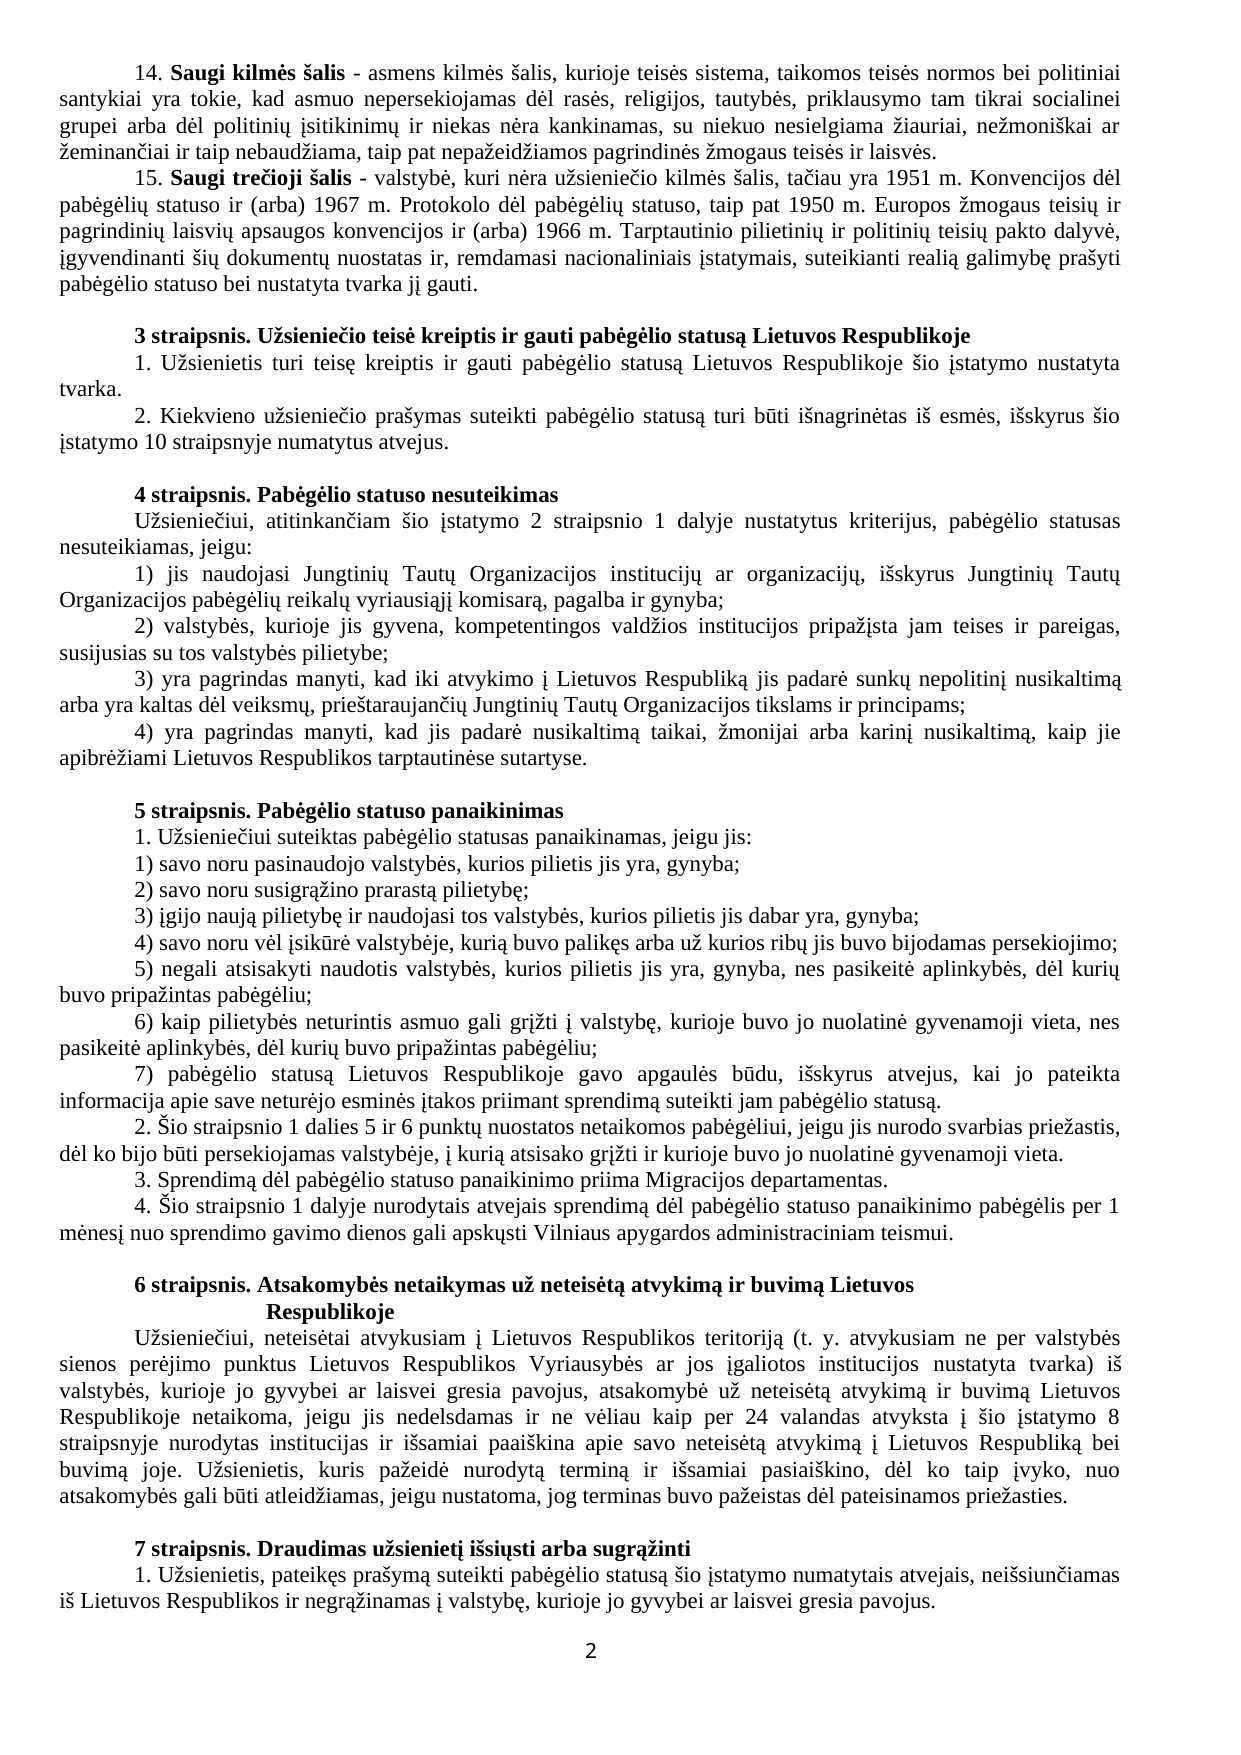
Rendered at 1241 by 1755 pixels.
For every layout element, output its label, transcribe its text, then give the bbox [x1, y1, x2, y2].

text 6 straipsnis. Atsakomybės netaikymas už neteisėtą atvykimą ir buvimą Lietuvos [134, 1271, 1122, 1298]
text 2. Šio straipsnio 1 dalies 5 ir 6 punktų nuostatos netaikomos pabėgėliui, jeigu jis nurodo svarbias priežastis, dėl ko bijo būti persekiojamas valstybėje, į kurią atsisako grįžti ir kurioje buvo jo nuolatinė gyvenamoji vieta. [59, 1113, 1122, 1166]
text 1) savo noru pasinaudojo valstybės, kurios pilietis jis yra, gynyba; [59, 850, 1122, 876]
text 2. Kiekvieno užsieniečio prašymas suteikti pabėgėlio statusą turi būti išnagrinėtas iš esmės, išskyrus šio įstatymo 10 straipsnyje numatytus atvejus. [59, 402, 1122, 454]
text 5) negali atsisakyti naudotis valstybės, kurios pilietis jis yra, gynyba, nes pasikeitė aplinkybės, dėl kurių buvo pripažintas pabėgėliu; [59, 955, 1122, 1008]
text 1. Užsienietis, pateikęs prašymą suteikti pabėgėlio statusą šio įstatymo numatytais atvejais, neišsiunčiamas iš Lietuvos Respublikos ir negrąžinamas į valstybę, kurioje jo gyvybei ar laisvei gresia pavojus. [59, 1561, 1122, 1614]
text 5 straipsnis. Pabėgėlio statuso panaikinimas [59, 797, 1122, 823]
text Respublikoje [266, 1298, 1122, 1324]
text 3) yra pagrindas manyti, kad iki atvykimo į Lietuvos Respubliką jis padarė sunkų nepolitinį nusikaltimą arba yra kaltas dėl veiksmų, prieštaraujančių Jungtinių Tautų Organizacijos tikslams ir principams; [59, 665, 1122, 718]
text 15. Saugi trečioji šalis - valstybė, kuri nėra užsieniečio kilmės šalis, tačiau yra 1951 m. Konvencijos dėl pabėgėlių statuso ir (arba) 1967 m. Protokolo dėl pabėgėlių statuso, taip pat 1950 m. Europos žmogaus teisių ir pagrindinių laisvių apsaugos konvencijos ir (arba) 1966 m. Tarptautinio pilietinių ir politinių teisių pakto dalyvė, įgyvendinanti šių dokumentų nuostatas ir, remdamasi nacionaliniais įstatymais, suteikianti realią galimybę prašyti pabėgėlio statuso bei nustatyta tvarka jį gauti. [59, 164, 1122, 296]
text 1) jis naudojasi Jungtinių Tautų Organizacijos institucijų ar organizacijų, išskyrus Jungtinių Tautų Organizacijos pabėgėlių reikalų vyriausiąjį komisarą, pagalba ir gynyba; [59, 560, 1122, 612]
text 6) kaip pilietybės neturintis asmuo gali grįžti į valstybę, kurioje buvo jo nuolatinė gyvenamoji vieta, nes pasikeitė aplinkybės, dėl kurių buvo pripažintas pabėgėliu; [59, 1008, 1122, 1061]
text 4) savo noru vėl įsikūrė valstybėje, kurią buvo palikęs arba už kurios ribų jis buvo bijodamas persekiojimo; [59, 929, 1122, 955]
text 4 straipsnis. Pabėgėlio statuso nesuteikimas [59, 481, 1122, 507]
text Užsieniečiui, neteisėtai atvykusiam į Lietuvos Respublikos teritoriją (t. y. atvykusiam ne per valstybės sienos perėjimo punktus Lietuvos Respublikos Vyriausybės ar jos įgaliotos institucijos nustatyta tvarka) iš valstybės, kurioje jo gyvybei ar laisvei gresia pavojus, atsakomybė už neteisėtą atvykimą ir buvimą Lietuvos Respublikoje netaikoma, jeigu jis nedelsdamas ir ne vėliau kaip per 24 valandas atvyksta į šio įstatymo 8 straipsnyje nurodytas institucijas ir išsamiai paaiškina apie savo neteisėtą atvykimą į Lietuvos Respubliką bei buvimą joje. Užsienietis, kuris pažeidė nurodytą terminą ir išsamiai pasiaiškino, dėl ko taip įvyko, nuo atsakomybės gali būti atleidžiamas, jeigu nustatoma, jog terminas buvo pažeistas dėl pateisinamos priežasties. [59, 1324, 1122, 1508]
text 3. Sprendimą dėl pabėgėlio statuso panaikinimo priima Migracijos departamentas. [59, 1166, 1122, 1192]
text 3 straipsnis. Užsieniečio teisė kreiptis ir gauti pabėgėlio statusą Lietuvos Respublikoje [134, 323, 1122, 349]
text 3) įgijo naują pilietybę ir naudojasi tos valstybės, kurios pilietis jis dabar yra, gynyba; [59, 902, 1122, 929]
text 4. Šio straipsnio 1 dalyje nurodytais atvejais sprendimą dėl pabėgėlio statuso panaikinimo pabėgėlis per 1 mėnesį nuo sprendimo gavimo dienos gali apskųsti Vilniaus apygardos administraciniam teismui. [59, 1192, 1122, 1245]
text 14. Saugi kilmės šalis - asmens kilmės šalis, kurioje teisės sistema, taikomos teisės normos bei politiniai santykiai yra tokie, kad asmuo nepersekiojamas dėl rasės, religijos, tautybės, priklausymo tam tikrai socialinei grupei arba dėl politinių įsitikinimų ir niekas nėra kankinamas, su niekuo nesielgiama žiauriai, nežmoniškai ar žeminančiai ir taip nebaudžiama, taip pat nepažeidžiamos pagrindinės žmogaus teisės ir laisvės. [59, 59, 1122, 164]
text 1. Užsienietis turi teisę kreiptis ir gauti pabėgėlio statusą Lietuvos Respublikoje šio įstatymo nustatyta tvarka. [59, 349, 1122, 402]
text 7) pabėgėlio statusą Lietuvos Respublikoje gavo apgaulės būdu, išskyrus atvejus, kai jo pateikta informacija apie save neturėjo esminės įtakos priimant sprendimą suteikti jam pabėgėlio statusą. [59, 1061, 1122, 1113]
text 7 straipsnis. Draudimas užsienietį išsiųsti arba sugrąžinti [59, 1535, 1122, 1561]
text 1. Užsieniečiui suteiktas pabėgėlio statusas panaikinamas, jeigu jis: [59, 823, 1122, 850]
text 2) savo noru susigrąžino prarastą pilietybę; [59, 876, 1122, 902]
text 2) valstybės, kurioje jis gyvena, kompetentingos valdžios institucijos pripažįsta jam teises ir pareigas, susijusias su tos valstybės pilietybe; [59, 612, 1122, 665]
text 4) yra pagrindas manyti, kad jis padarė nusikaltimą taikai, žmonijai arba karinį nusikaltimą, kaip jie apibrėžiami Lietuvos Respublikos tarptautinėse sutartyse. [59, 718, 1122, 771]
text Užsieniečiui, atitinkančiam šio įstatymo 2 straipsnio 1 dalyje nustatytus kriterijus, pabėgėlio statusas nesuteikiamas, jeigu: [59, 507, 1122, 560]
